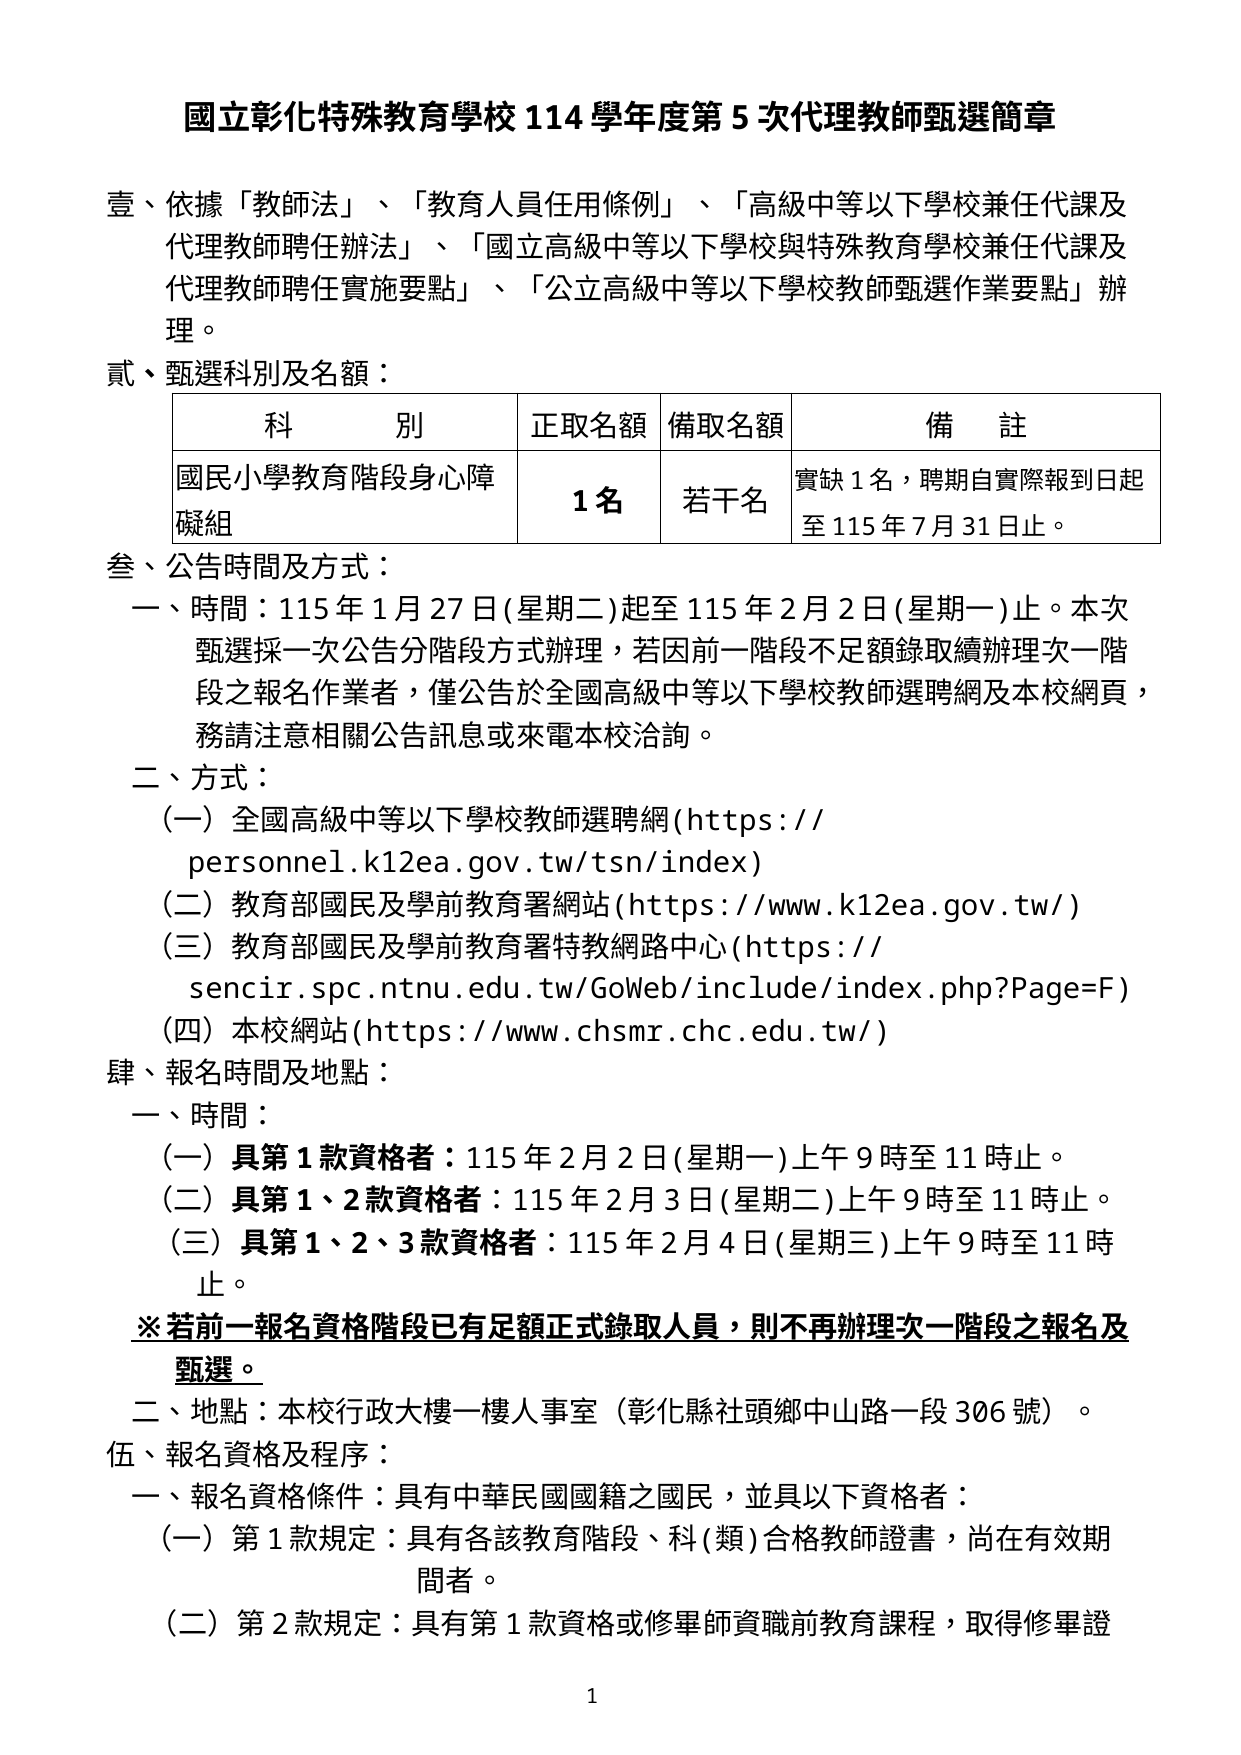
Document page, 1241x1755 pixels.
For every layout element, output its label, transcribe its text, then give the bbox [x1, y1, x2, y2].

text 肆、報名時間及地點： [106, 1050, 1134, 1092]
table_cell 1名 [518, 451, 660, 543]
text （二）具第1、2款資格者：115年2月3日(星期二)上午9時至11時止。 [144, 1177, 1134, 1219]
text （四）本校網站(https://www.chsmr.chc.edu.tw/) [144, 1007, 1134, 1050]
text （一）第1款規定：具有各該教育階段、科(類)合格教師證書，尚在有效期間者。 [143, 1516, 1134, 1600]
text 伍、報名資格及程序： [106, 1431, 1134, 1473]
text 二、方式： [131, 755, 1134, 797]
text （二）教育部國民及學前教育署網站(https://www.k12ea.gov.tw/) [144, 881, 1134, 923]
table_cell 實缺1名，聘期自實際報到日起至115年7月31日止。 [792, 451, 1160, 543]
text （一）全國高級中等以下學校教師選聘網(https://personnel.k12ea.gov.tw/tsn/index) [144, 797, 1134, 881]
table_header 備 註 [792, 394, 1160, 450]
text 二、地點：本校行政大樓一樓人事室（彰化縣社頭鄉中山路一段306號）。 [131, 1389, 1134, 1431]
text 國立彰化特殊教育學校114學年度第5次代理教師甄選簡章 [106, 91, 1134, 139]
text 一、時間： [131, 1092, 1134, 1134]
table_header 備取名額 [661, 394, 791, 450]
text （三）具第1、2、3款資格者：115年2月4日(星期三)上午9時至11時止。 [152, 1219, 1134, 1304]
text 一、報名資格條件：具有中華民國國籍之國民，並具以下資格者： [131, 1473, 1134, 1516]
text （二）第2款規定：具有第1款資格或修畢師資職前教育課程，取得修畢證 [114, 1600, 1134, 1643]
text 貳、甄選科別及名額： [106, 350, 1134, 392]
table_cell 國民小學教育階段身心障礙組 [173, 451, 517, 543]
text 壹、依據「教師法」、「教育人員任用條例」、「高級中等以下學校兼任代課及代理教師聘任辦法」、「國立高級中等以下學校與特殊教育學校兼任代課及代理教師聘任實施要點」、「公立高級中等以下學校教師甄選作業要點」辦理。 [106, 181, 1134, 350]
text 叁、公告時間及方式： [106, 543, 1134, 585]
text （三）教育部國民及學前教育署特教網路中心(https://sencir.spc.ntnu.edu.tw/GoWeb/include/index.php?Page=F) [144, 923, 1134, 1007]
text （一）具第1款資格者：115年2月2日(星期一)上午9時至11時止。 [144, 1134, 1134, 1177]
table_header 科 別 [173, 394, 517, 450]
table_cell 若干名 [661, 451, 791, 543]
text ※若前一報名資格階段已有足額正式錄取人員，則不再辦理次一階段之報名及甄選。 [131, 1304, 1134, 1389]
table_header 正取名額 [518, 394, 660, 450]
text 一、時間：115年1月27日(星期二)起至115年2月2日(星期一)止。本次甄選採一次公告分階段方式辦理，若因前一階段不足額錄取續辦理次一階段之報名作業者，僅公告於全國高級中等以下學校教師選聘網及本校網頁，務請注意相關公告訊息或來電本校洽詢。 [131, 585, 1134, 755]
